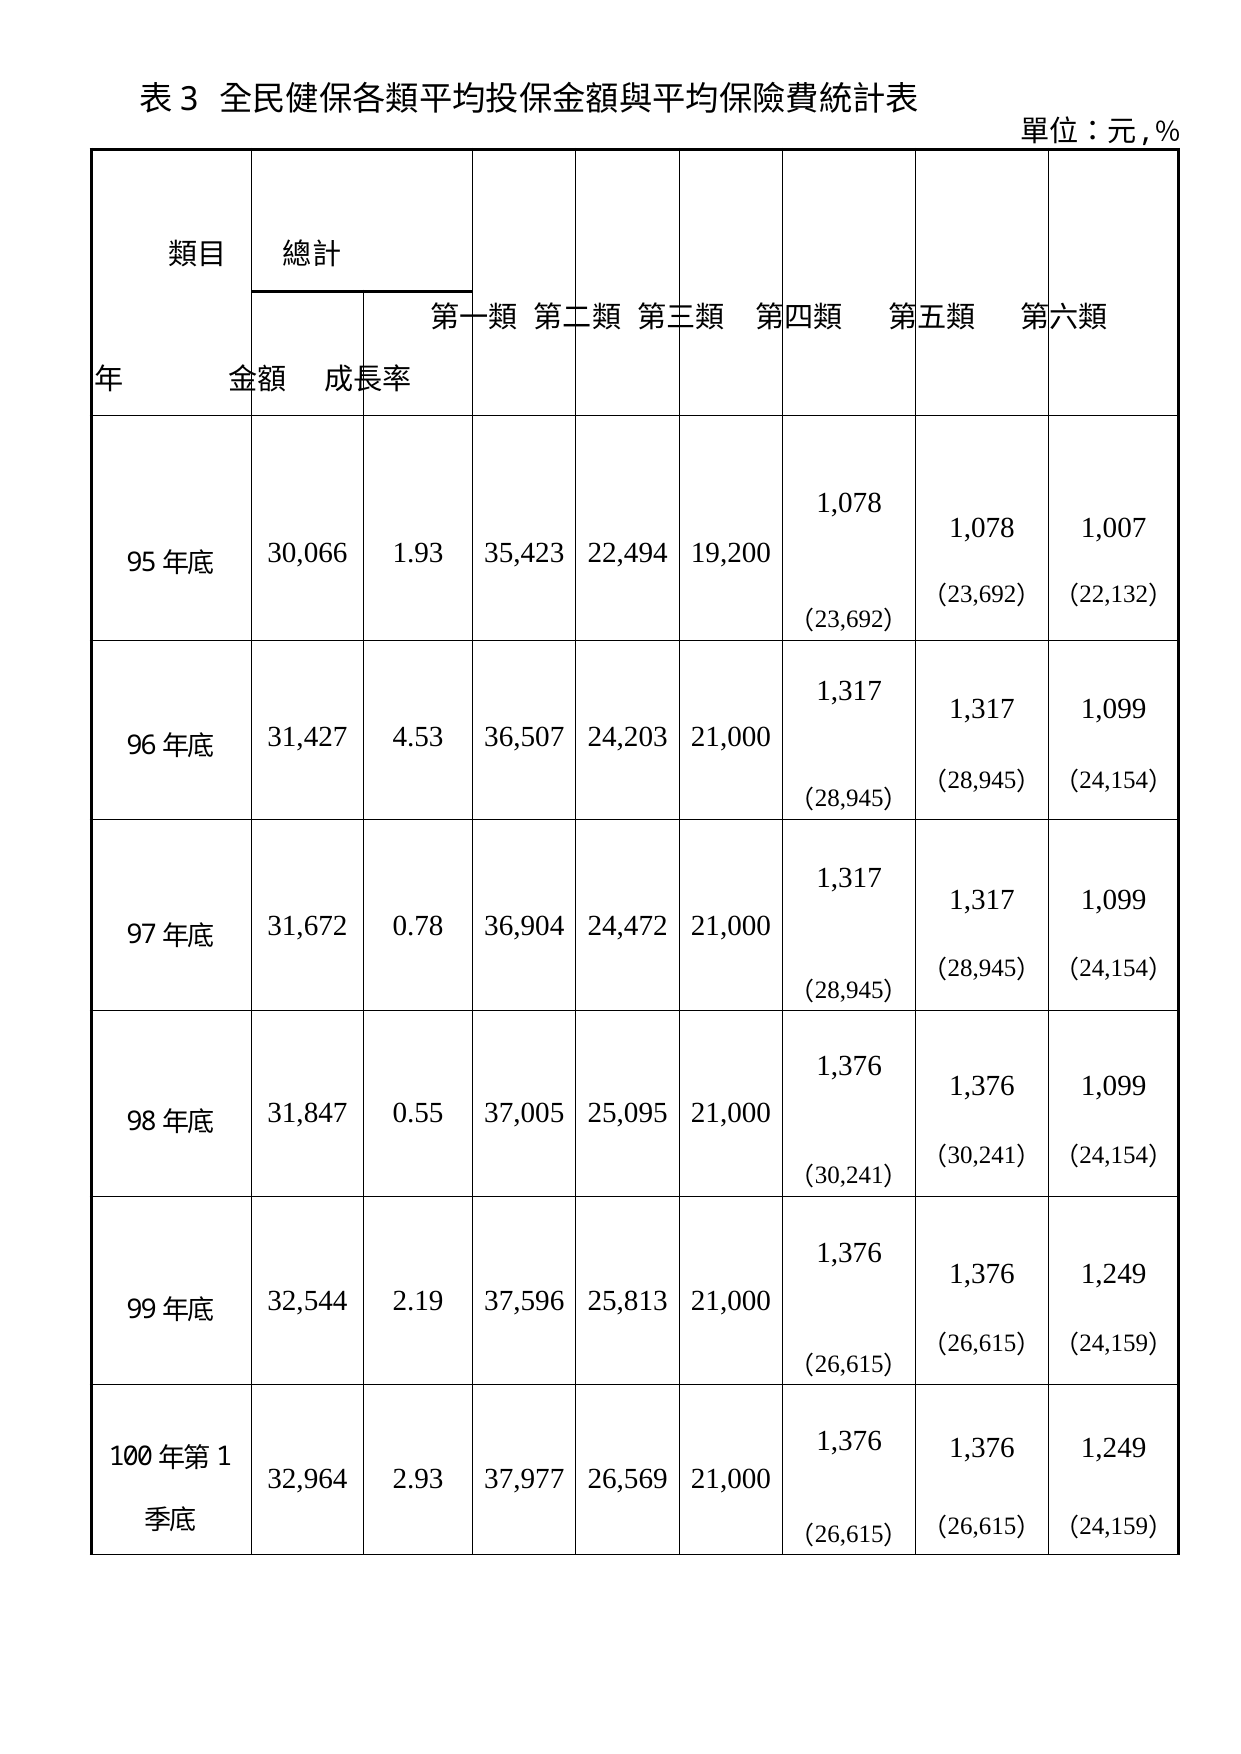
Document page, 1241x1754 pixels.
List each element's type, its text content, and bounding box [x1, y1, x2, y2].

table_cell 32,964 [252, 1385, 363, 1554]
table_header 類目 年 [93, 151, 251, 414]
table_cell 1,376 （26,615） [783, 1385, 915, 1554]
table_cell 1,249 （24,159） [1049, 1385, 1177, 1554]
table_cell 25,095 [576, 1011, 679, 1196]
table_cell 1,317 （28,945） [916, 641, 1048, 819]
table_cell 1,099 （24,154） [1049, 1011, 1177, 1196]
table_cell 36,904 [473, 820, 575, 1010]
table_cell 95年底 [93, 416, 251, 639]
table_header 第五類 [916, 151, 1048, 414]
table_cell 1,317 （28,945） [783, 641, 915, 819]
table_cell 31,847 [252, 1011, 363, 1196]
table_cell 1,099 （24,154） [1049, 641, 1177, 819]
table_cell 22,494 [576, 416, 679, 639]
table_cell 1,317 （28,945） [916, 820, 1048, 1010]
table_cell 21,000 [680, 641, 782, 819]
table_cell 0.78 [364, 820, 472, 1010]
table_cell 19,200 [680, 416, 782, 639]
table_cell 26,569 [576, 1385, 679, 1554]
table_cell 金額 [252, 293, 363, 414]
table_cell 成長率 [364, 293, 472, 414]
table_cell 37,977 [473, 1385, 575, 1554]
table_cell 98年底 [93, 1011, 251, 1196]
table_cell 24,203 [576, 641, 679, 819]
table_cell 21,000 [680, 820, 782, 1010]
table_cell 31,672 [252, 820, 363, 1010]
table_cell 32,544 [252, 1197, 363, 1384]
table_cell 1,376 （26,615） [783, 1197, 915, 1384]
table_cell 0.55 [364, 1011, 472, 1196]
table_cell 1,317 （28,945） [783, 820, 915, 1010]
table_cell 2.19 [364, 1197, 472, 1384]
table_cell 31,427 [252, 641, 363, 819]
table_header 第六類 [1049, 151, 1177, 414]
table_cell 24,472 [576, 820, 679, 1010]
table_header 第二類 [576, 151, 679, 414]
table_header 第一類 [473, 151, 575, 414]
table_cell 1,376 （26,615） [916, 1385, 1048, 1554]
table_cell 2.93 [364, 1385, 472, 1554]
table_cell 21,000 [680, 1385, 782, 1554]
table_cell 1,078 （23,692） [783, 416, 915, 639]
table_cell 1,249 （24,159） [1049, 1197, 1177, 1384]
table_cell 1,099 （24,154） [1049, 820, 1177, 1010]
table_cell 4.53 [364, 641, 472, 819]
table_cell 21,000 [680, 1197, 782, 1384]
text 表3 全民健保各類平均投保金額與平均保險費統計表 [139, 85, 1181, 117]
table_header 總計 [252, 151, 472, 289]
table_cell 100年第1季底 [93, 1385, 251, 1554]
table_cell 25,813 [576, 1197, 679, 1384]
table_cell 1,376 （30,241） [783, 1011, 915, 1196]
table_header 第三類 [680, 151, 782, 414]
table_cell 97年底 [93, 820, 251, 1010]
table_cell 99年底 [93, 1197, 251, 1384]
table_cell 37,596 [473, 1197, 575, 1384]
table_cell 1,376 （26,615） [916, 1197, 1048, 1384]
table_cell 1.93 [364, 416, 472, 639]
table_cell 30,066 [252, 416, 363, 639]
text 單位：元,％ [145, 117, 1181, 148]
table_cell 21,000 [680, 1011, 782, 1196]
table_cell 1,376 （30,241） [916, 1011, 1048, 1196]
table_cell 36,507 [473, 641, 575, 819]
table_cell 35,423 [473, 416, 575, 639]
table_header 第四類 [783, 151, 915, 414]
table_cell 1,078 （23,692） [916, 416, 1048, 639]
table_cell 37,005 [473, 1011, 575, 1196]
table_cell 1,007 （22,132） [1049, 416, 1177, 639]
table_cell 96年底 [93, 641, 251, 819]
